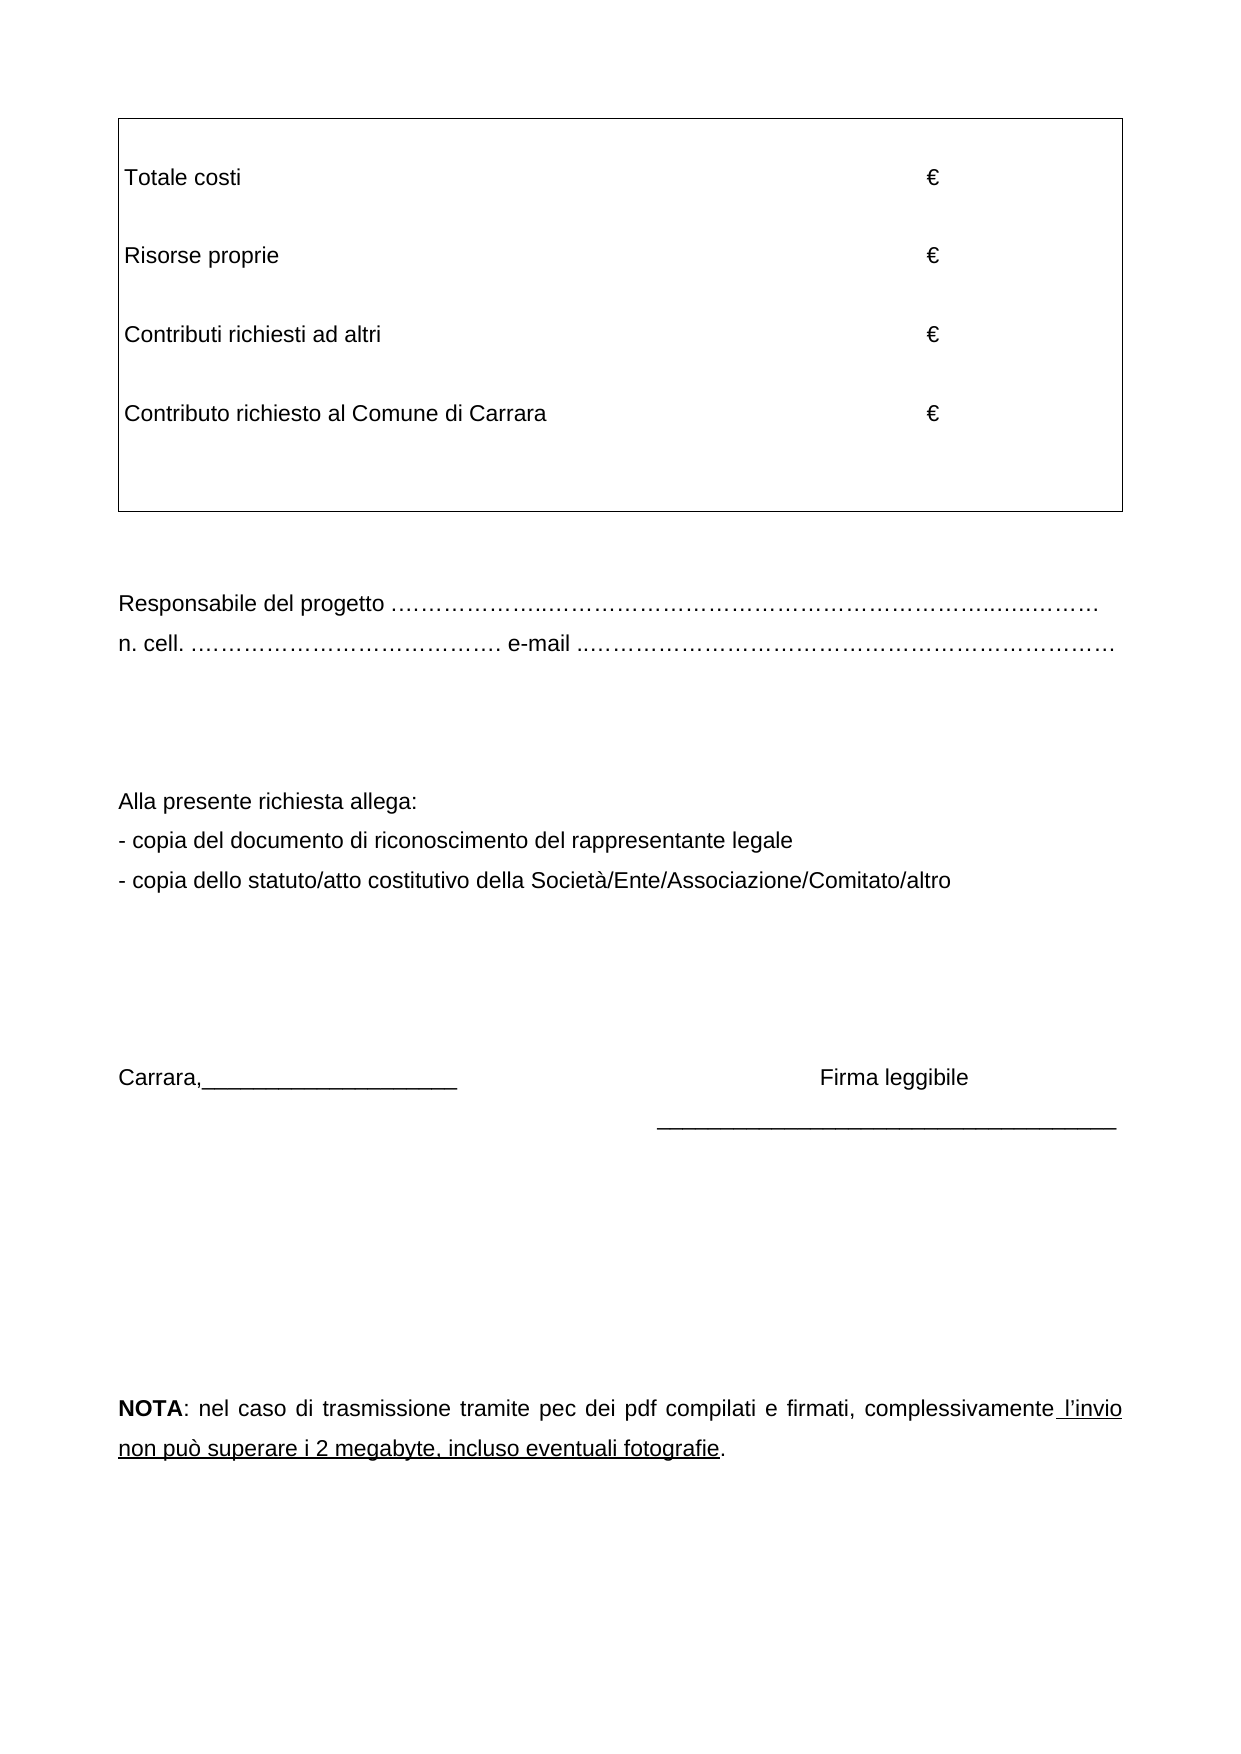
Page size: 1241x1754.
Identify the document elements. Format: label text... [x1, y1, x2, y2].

text - copia dello statuto/atto costitutivo della Società/Ente/Associazione/Comitato/altro [118, 867, 1122, 893]
text Alla presente richiesta allega: [118, 788, 1122, 814]
text ____________________________________ [118, 1104, 1122, 1130]
text Carrara,____________________ Firma leggibile [118, 1064, 1122, 1091]
text NOTA: nel caso di trasmissione tramite pec dei pdf compilati e firmati, complessivamente l’invio non può superare i 2 megabyte, incluso eventuali fotografie. [118, 1395, 1122, 1461]
table_header € € € € [921, 119, 1122, 511]
table_header Totale costi Risorse proprie Contributi richiesti ad altri Contributo richiesto al Comune di Carrara [119, 119, 921, 511]
text n. cell. .…………………………………. e-mail ..…………………………………………………………… [118, 630, 1122, 656]
text - copia del documento di riconoscimento del rappresentante legale [118, 827, 1122, 854]
text Responsabile del progetto .………………..…………………………………………………..…..……… [118, 590, 1122, 617]
